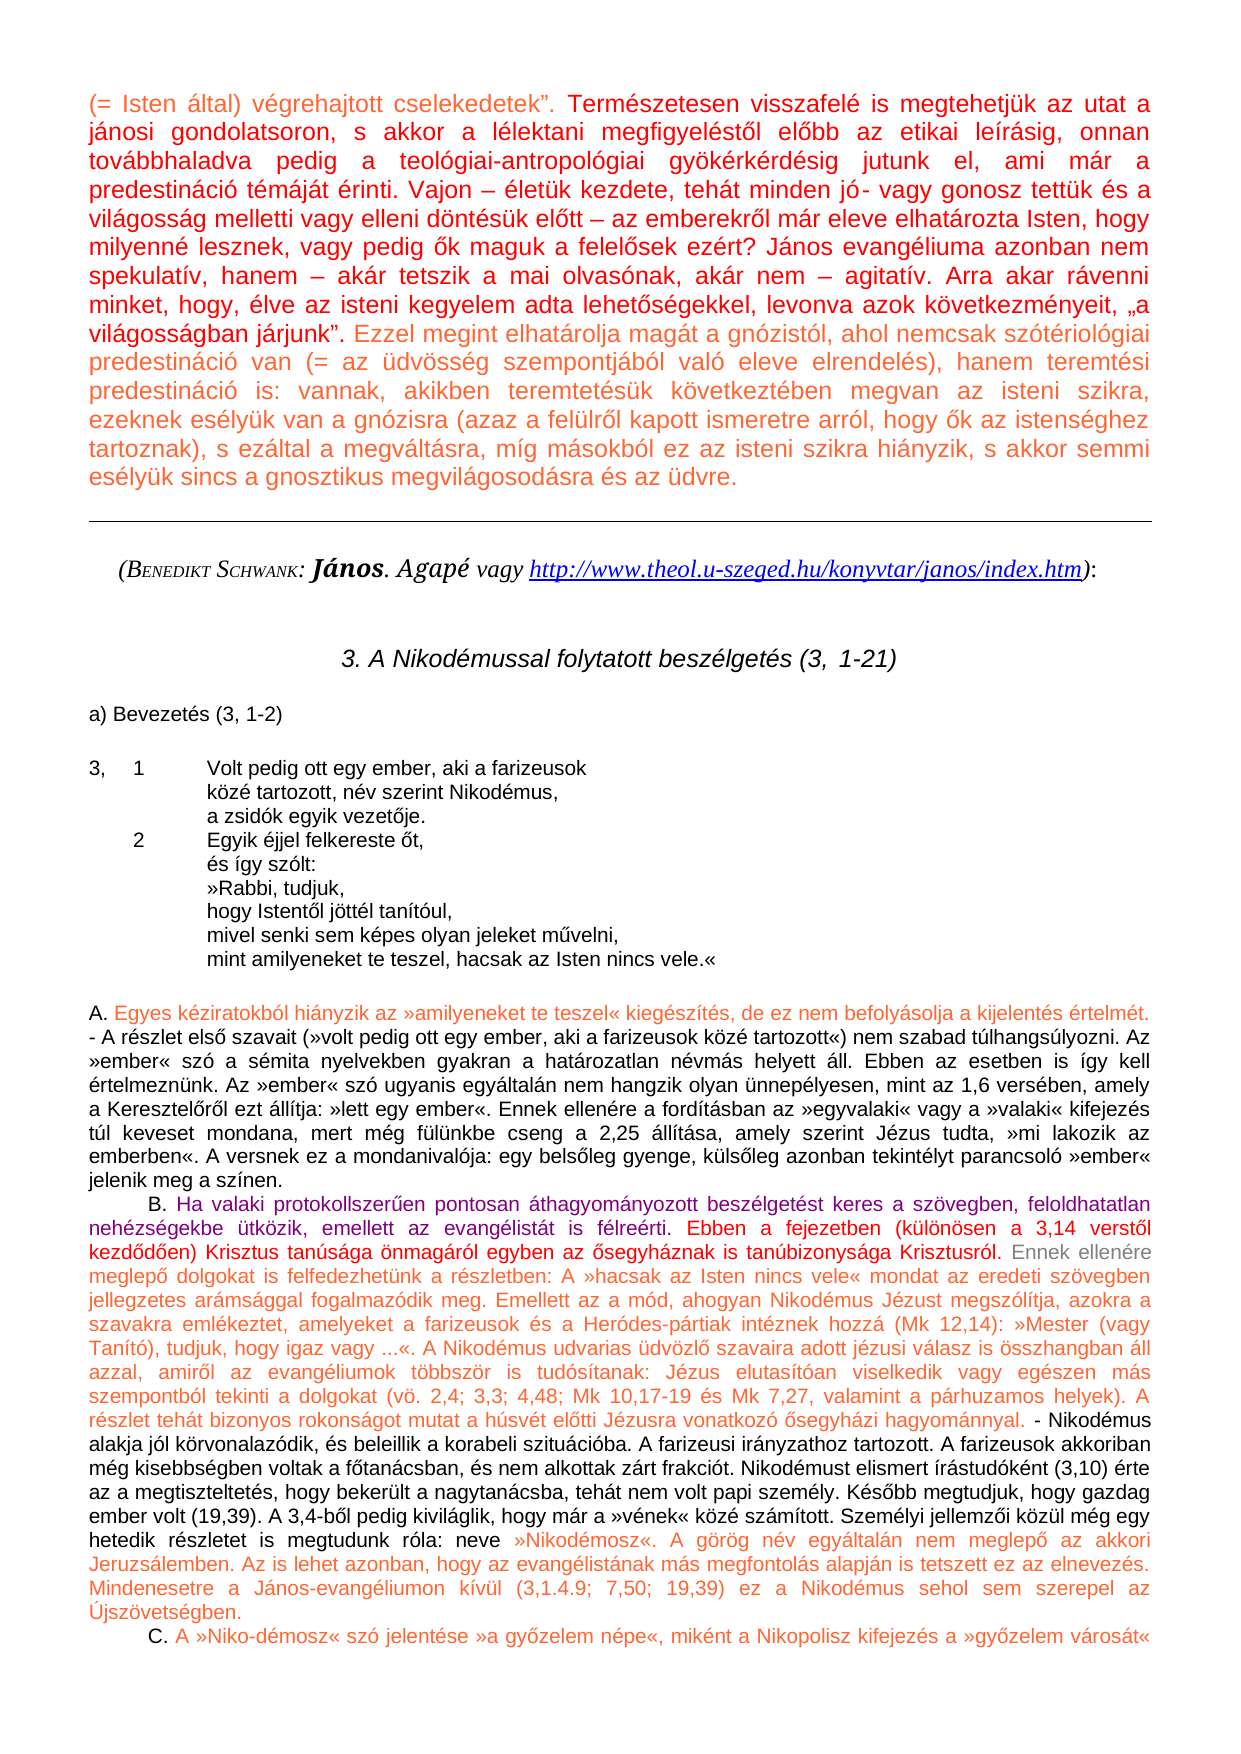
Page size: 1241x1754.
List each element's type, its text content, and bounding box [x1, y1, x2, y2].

text 2 Egyik éjjel felkereste őt, és így szólt: »Rabbi, tudjuk, hogy Istentől jöttél tanítóul, mivel senki sem képes olyan jeleket művelni, mint amilyeneket te teszel, hacsak az Isten nincs vele.« [133, 827, 1152, 971]
text C. A »Niko-démosz« szó jelentése »a győzelem népe«, miként a Nikopolisz kifejezés a »győzelem városát« [88, 1624, 1152, 1648]
text A. Egyes kéziratokból hiányzik az »amilyeneket te teszel« kiegészítés, de ez nem befolyásolja a kijelentés értelmét. - A részlet első szavait (»volt pedig ott egy ember, aki a farizeusok közé tartozott«) nem szabad túlhangsúlyozni. Az »ember« szó a sémita nyelvekben gyakran a határozatlan névmás helyett áll. Ebben az esetben is így kell értelmeznünk. Az »ember« szó ugyanis egyáltalán nem hangzik olyan ünnepélyesen, mint az 1,6 versében, amely a Keresztelőről ezt állítja: »lett egy ember«. Ennek ellenére a fordításban az »egyvalaki« vagy a »valaki« kifejezés túl keveset mondana, mert még fülünkbe cseng a 2,25 állítása, amely szerint Jézus tudta, »mi lakozik az emberben«. A versnek ez a mondanivalója: egy belsőleg gyenge, külsőleg azonban tekintélyt parancsoló »ember« jelenik meg a színen. [88, 1001, 1152, 1192]
text 3. A Nikodémussal folytatott beszélgetés (3, 1-21) [88, 644, 1152, 673]
text a) Bevezetés (3, 1-2) [88, 702, 1152, 726]
text 3, 1 Volt pedig ott egy ember, aki a farizeusok közé tartozott, név szerint Nikodémus, a zsidók egyik vezetője. [88, 756, 1152, 827]
text A 20-21. versek szinte lélektani magyarázatot adnak az előző, teológiai-antropológiai és etikai gondolatokra. Mindennapos jelenség, hogy akinek féltenivalója van, és tetteit rejtegetni akarja, az nem szereti a világosságot (mai kifejezéssel: az „átvilágítást”), „nehogy megítéljék (i@na mhV e*legcqh'/ {hina mé elenchthé} vö. 16,8) a tetteit”; aki viszont „az igazságot cselekszi” (a jelen idejű participium az egész életvitelt fejezi ki), az szívesen megy a világosságra (= nem fél tettei nyilvános megítélésétől), „hogy nyilvánvalóvá váljék (i@na fanerwqh'/), hogy a tettei Istenben (= Isten által) végrehajtott cselekedetek”. Természetesen visszafelé is megtehetjük az utat a jánosi gondolatsoron, s akkor a lélektani megfigyeléstől előbb az etikai leírásig, onnan továbbhaladva pedig a teológiai-antropológiai gyökérkérdésig jutunk el, ami már a predestináció témáját érinti. Vajon – életük kezdete, tehát minden jó‑ vagy gonosz tettük és a világosság melletti vagy elleni döntésük előtt – az emberekről már eleve elhatározta Isten, hogy milyenné lesznek, vagy pedig ők maguk a felelősek ezért? János evangéliuma azonban nem spekulatív, hanem – akár tetszik a mai olvasónak, akár nem – agitatív. Arra akar rávenni minket, hogy, élve az isteni kegyelem adta lehetőségekkel, levonva azok következményeit, „a világosságban járjunk”. Ezzel megint elhatárolja magát a gnózistól, ahol nemcsak szótériológiai predestináció van (= az üdvösség szempontjából való eleve elrendelés), hanem teremtési predestináció is: vannak, akikben teremtetésük következtében megvan az isteni szikra, ezeknek esélyük van a gnózisra (azaz a felülről kapott ismeretre arról, hogy ők az istenséghez tartoznak), s ezáltal a megváltásra, míg másokból ez az isteni szikra hiányzik, s akkor semmi esélyük sincs a gnosztikus megvilágosodásra és az üdvre. [88, 88, 1152, 491]
text (Benedikt Schwank: János. Agapé vagy http://www.theol.u-szeged.hu/konyvtar/janos/index.htm): [88, 522, 1152, 614]
text B. Ha valaki protokollszerűen pontosan áthagyományozott beszélgetést keres a szövegben, feloldhatatlan nehézségekbe ütközik, emellett az evangélistát is félreérti. Ebben a fejezetben (különösen a 3,14 verstől kezdődően) Krisztus tanúsága önmagáról egyben az ősegyháznak is tanúbizonysága Krisztusról. Ennek ellenére meglepő dolgokat is felfedezhetünk a részletben: A »hacsak az Isten nincs vele« mondat az eredeti szövegben jellegzetes arámsággal fogalmazódik meg. Emellett az a mód, ahogyan Nikodémus Jézust megszólítja, azokra a szavakra emlékeztet, amelyeket a farizeusok és a Heródes-pártiak intéznek hozzá (Mk 12,14): »Mester (vagy Tanító), tudjuk, hogy igaz vagy ...«. A Nikodémus udvarias üdvözlő szavaira adott jézusi válasz is összhangban áll azzal, amiről az evangéliumok többször is tudósítanak: Jézus elutasítóan viselkedik vagy egészen más szempontból tekinti a dolgokat (vö. 2,4; 3,3; 4,48; Mk 10,17-19 és Mk 7,27, valamint a párhuzamos helyek). A részlet tehát bizonyos rokonságot mutat a húsvét előtti Jézusra vonatkozó ősegyházi hagyománnyal. - Nikodémus alakja jól körvonalazódik, és beleillik a korabeli szituációba. A farizeusi irányzathoz tartozott. A farizeusok akkoriban még kisebbségben voltak a főtanácsban, és nem alkottak zárt frakciót. Nikodémust elismert írástudóként (3,10) érte az a megtiszteltetés, hogy bekerült a nagytanácsba, tehát nem volt papi személy. Később megtudjuk, hogy gazdag ember volt (19,39). A 3,4-ből pedig kiviláglik, hogy már a »vének« közé számított. Személyi jellemzői közül még egy hetedik részletet is megtudunk róla: neve »Nikodémosz«. A görög név egyáltalán nem meglepő az akkori Jeruzsálemben. Az is lehet azonban, hogy az evangélistának más megfontolás alapján is tetszett ez az elnevezés. Mindenesetre a János-evangéliumon kívül (3,1.4.9; 7,50; 19,39) ez a Nikodémus sehol sem szerepel az Újszövetségben. [88, 1192, 1152, 1624]
